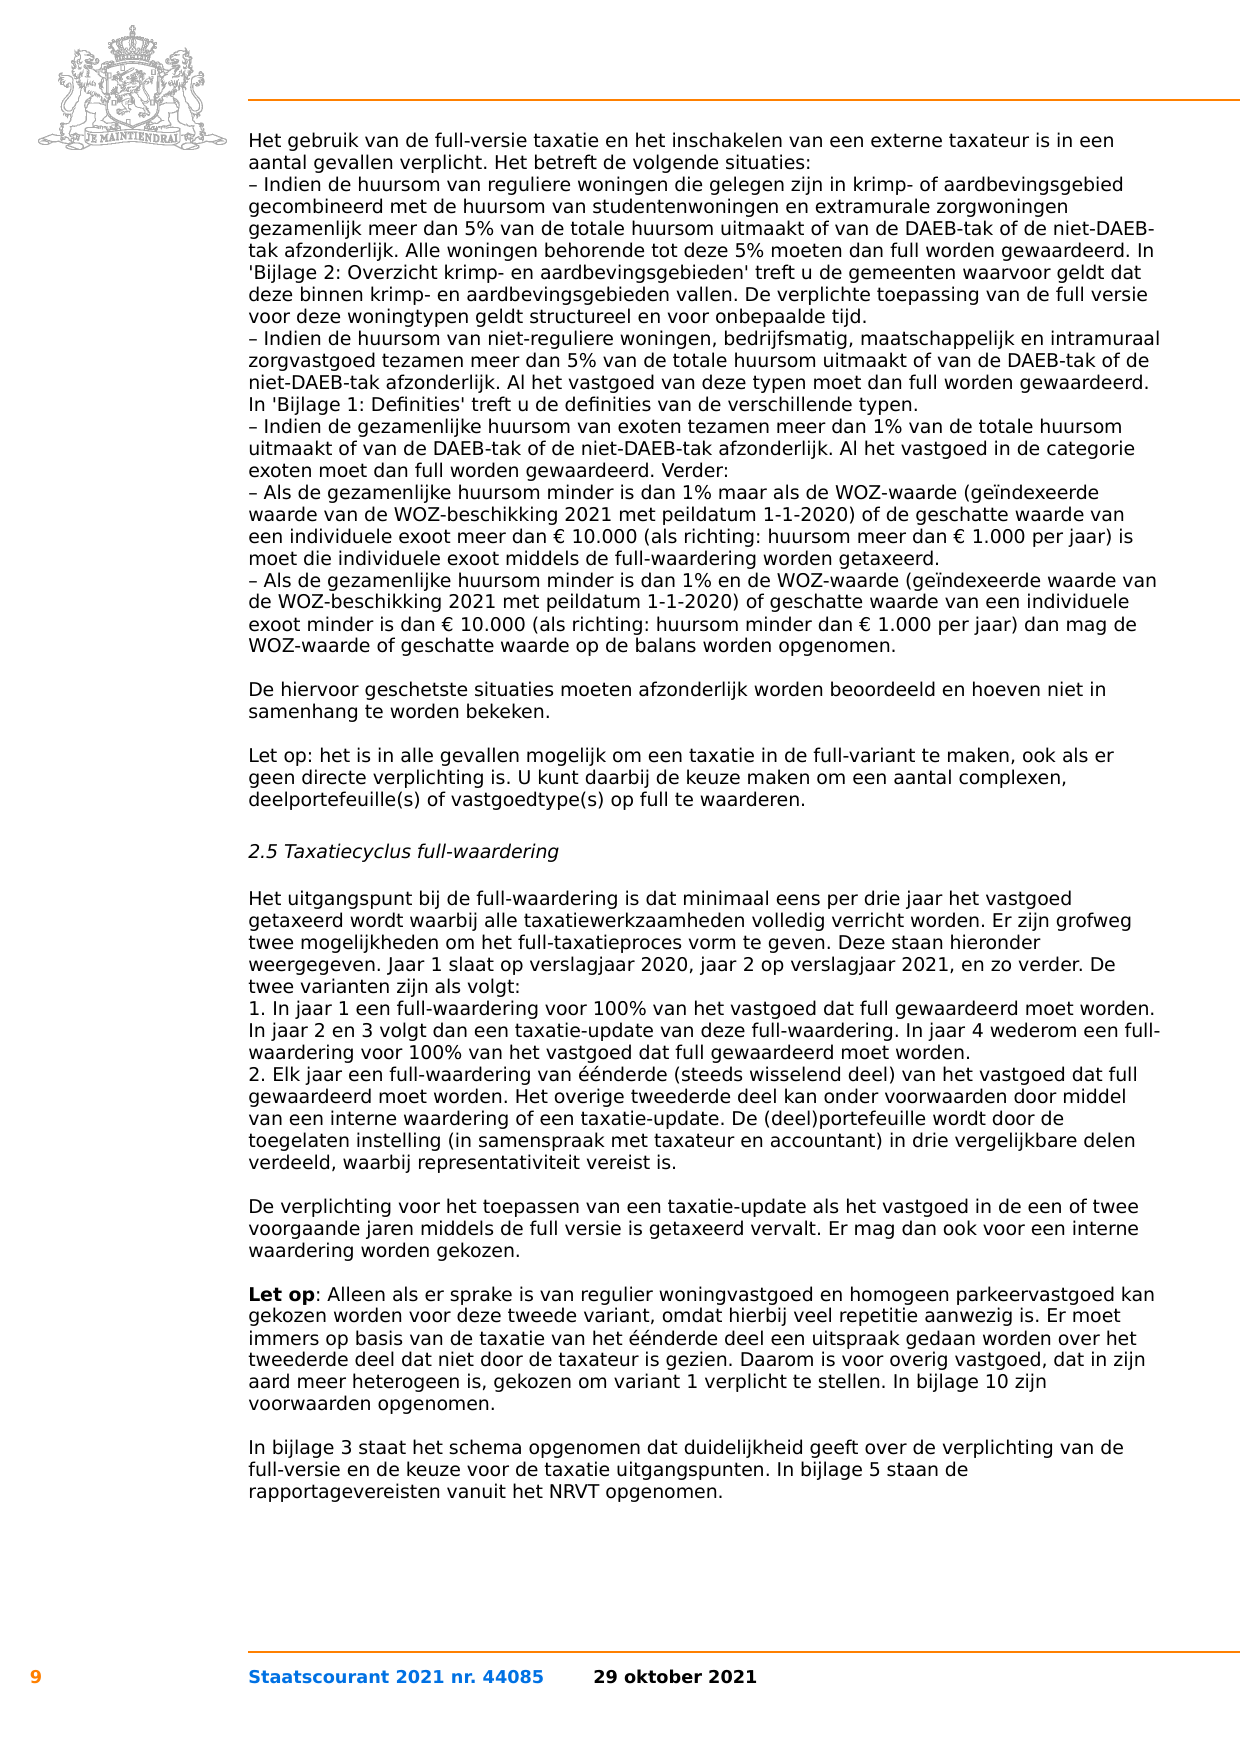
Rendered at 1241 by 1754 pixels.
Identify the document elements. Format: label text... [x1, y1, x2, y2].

text – Indien de huursom van niet-reguliere woningen, bedrijfsmatig, maatschappelijk en intramuraal zorgvastgoed tezamen meer dan 5% van de totale huursom uitmaakt of van de DAEB-tak of de niet-DAEB-tak afzonderlijk. Al het vastgoed van deze typen moet dan full worden gewaardeerd. In 'Bijlage 1: Definities' treft u de definities van de verschillende typen. [248, 328, 1163, 416]
text – Als de gezamenlijke huursom minder is dan 1% en de WOZ-waarde (geïndexeerde waarde van de WOZ-beschikking 2021 met peildatum 1-1-2020) of geschatte waarde van een individuele exoot minder is dan € 10.000 (als richting: huursom minder dan € 1.000 per jaar) dan mag de WOZ-waarde of geschatte waarde op de balans worden opgenomen. [248, 569, 1163, 657]
text – Indien de huursom van reguliere woningen die gelegen zijn in krimp- of aardbevingsgebied gecombineerd met de huursom van studentenwoningen en extramurale zorgwoningen gezamenlijk meer dan 5% van de totale huursom uitmaakt of van de DAEB-tak of de niet-DAEB-tak afzonderlijk. Alle woningen behorende tot deze 5% moeten dan full worden gewaardeerd. In 'Bijlage 2: Overzicht krimp- en aardbevingsgebieden' treft u de gemeenten waarvoor geldt dat deze binnen krimp- en aardbevingsgebieden vallen. De verplichte toepassing van de full versie voor deze woningtypen geldt structureel en voor onbepaalde tijd. [248, 174, 1163, 328]
text 2. Elk jaar een full-waardering van éénderde (steeds wisselend deel) van het vastgoed dat full gewaardeerd moet worden. Het overige tweederde deel kan onder voorwaarden door middel van een interne waardering of een taxatie-update. De (deel)portefeuille wordt door de toegelaten instelling (in samenspraak met taxateur en accountant) in drie vergelijkbare delen verdeeld, waarbij representativiteit vereist is. [248, 1064, 1163, 1174]
text 1. In jaar 1 een full-waardering voor 100% van het vastgoed dat full gewaardeerd moet worden. In jaar 2 en 3 volgt dan een taxatie-update van deze full-waardering. In jaar 4 wederom een full-waardering voor 100% van het vastgoed dat full gewaardeerd moet worden. [248, 998, 1163, 1064]
text Het uitgangspunt bij de full-waardering is dat minimaal eens per drie jaar het vastgoed getaxeerd wordt waarbij alle taxatiewerkzaamheden volledig verricht worden. Er zijn grofweg twee mogelijkheden om het full-taxatieproces vorm te geven. Deze staan hieronder weergegeven. Jaar 1 slaat op verslagjaar 2020, jaar 2 op verslagjaar 2021, en zo verder. De twee varianten zijn als volgt: [248, 888, 1163, 998]
text De verplichting voor het toepassen van een taxatie-update als het vastgoed in de een of twee voorgaande jaren middels de full versie is getaxeerd vervalt. Er mag dan ook voor een interne waardering worden gekozen. [248, 1196, 1163, 1262]
text In bijlage 3 staat het schema opgenomen dat duidelijkheid geeft over de verplichting van de full-versie en de keuze voor de taxatie uitgangspunten. In bijlage 5 staan de rapportagevereisten vanuit het NRVT opgenomen. [248, 1437, 1163, 1503]
text De hiervoor geschetste situaties moeten afzonderlijk worden beoordeeld en hoeven niet in samenhang te worden bekeken. [248, 679, 1163, 723]
text – Als de gezamenlijke huursom minder is dan 1% maar als de WOZ-waarde (geïndexeerde waarde van de WOZ-beschikking 2021 met peildatum 1-1-2020) of de geschatte waarde van een individuele exoot meer dan € 10.000 (als richting: huursom meer dan € 1.000 per jaar) is moet die individuele exoot middels de full-waardering worden getaxeerd. [248, 482, 1163, 569]
picture [38, 25, 227, 150]
text Het gebruik van de full-versie taxatie en het inschakelen van een externe taxateur is in een aantal gevallen verplicht. Het betreft de volgende situaties: [248, 130, 1163, 174]
text Let op: Alleen als er sprake is van regulier woningvastgoed en homogeen parkeervastgoed kan gekozen worden voor deze tweede variant, omdat hierbij veel repetitie aanwezig is. Er moet immers op basis van de taxatie van het éénderde deel een uitspraak gedaan worden over het tweederde deel dat niet door de taxateur is gezien. Daarom is voor overig vastgoed, dat in zijn aard meer heterogeen is, gekozen om variant 1 verplicht te stellen. In bijlage 10 zijn voorwaarden opgenomen. [248, 1283, 1163, 1415]
subtitle 2.5 Taxatiecyclus full-waardering [248, 841, 1163, 863]
text – Indien de gezamenlijke huursom van exoten tezamen meer dan 1% van de totale huursom uitmaakt of van de DAEB-tak of de niet-DAEB-tak afzonderlijk. Al het vastgoed in de categorie exoten moet dan full worden gewaardeerd. Verder: [248, 416, 1163, 482]
text Let op: het is in alle gevallen mogelijk om een taxatie in de full-variant te maken, ook als er geen directe verplichting is. U kunt daarbij de keuze maken om een aantal complexen, deelportefeuille(s) of vastgoedtype(s) op full te waarderen. [248, 745, 1163, 811]
